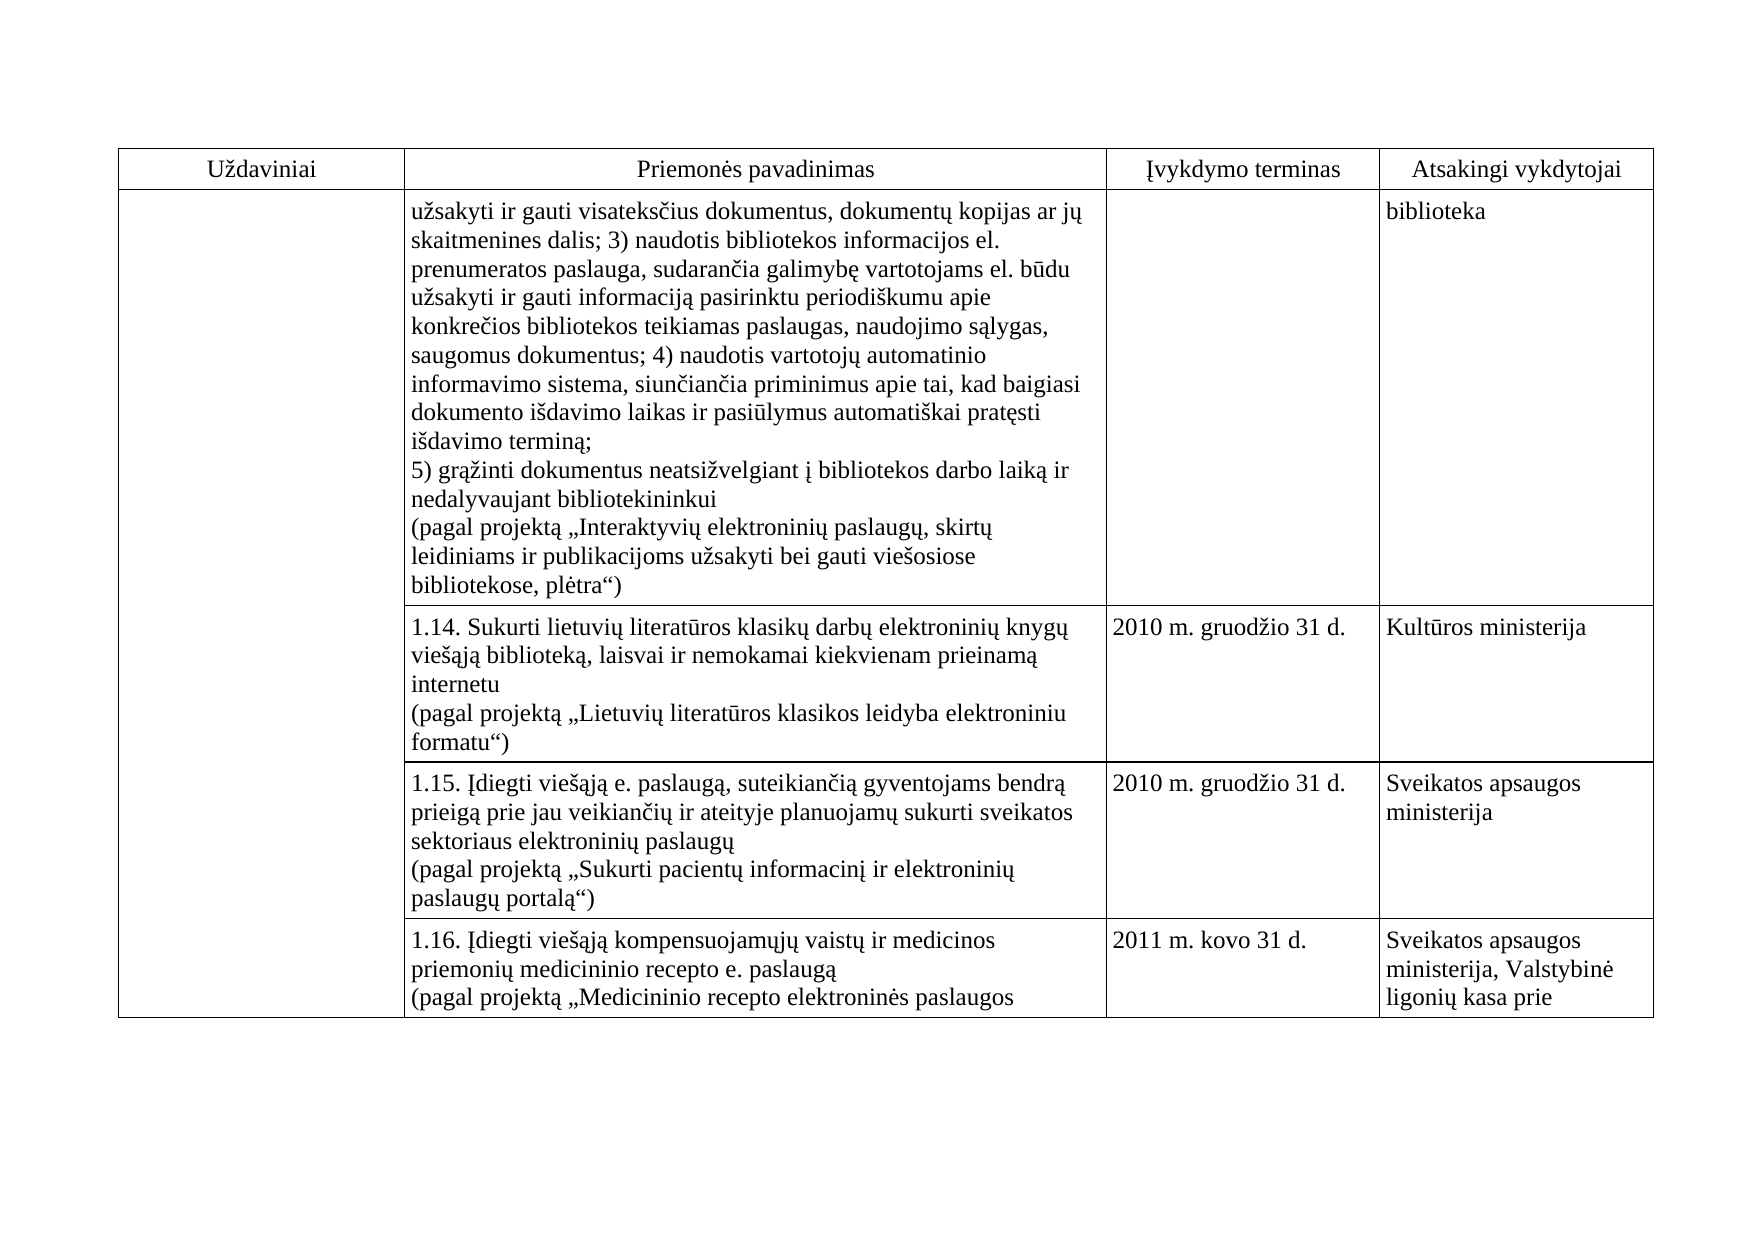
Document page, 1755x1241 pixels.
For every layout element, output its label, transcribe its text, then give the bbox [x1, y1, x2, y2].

table_cell 2011 m. kovo 31 d. [1107, 919, 1379, 1017]
table_header Uždaviniai [119, 149, 404, 189]
table_cell biblioteka [1380, 190, 1653, 605]
table_header Įvykdymo terminas [1107, 149, 1379, 189]
table_cell 1.14. Sukurti lietuvių literatūros klasikų darbų elektroninių knygų viešąją biblioteką, laisvai ir nemokamai kiekvienam prieinamą internetu (pagal projektą „Lietuvių literatūros klasikos leidyba elektroniniu formatu“) [405, 606, 1106, 761]
table_cell Sveikatos apsaugos ministerija, Valstybinė ligonių kasa prie [1380, 919, 1653, 1017]
table_header Atsakingi vykdytojai [1380, 149, 1653, 189]
table_cell 1.15. Įdiegti viešąją e. paslaugą, suteikiančią gyventojams bendrą prieigą prie jau veikiančių ir ateityje planuojamų sukurti sveikatos sektoriaus elektroninių paslaugų (pagal projektą „Sukurti pacientų informacinį ir elektroninių paslaugų portalą“) [405, 763, 1106, 918]
table_cell [119, 190, 404, 1017]
table_cell Kultūros ministerija [1380, 606, 1653, 761]
table_cell 2010 m. gruodžio 31 d. [1107, 606, 1379, 761]
table_cell [1107, 190, 1379, 605]
table_cell Sveikatos apsaugos ministerija [1380, 763, 1653, 918]
table_cell užsakyti ir gauti visateksčius dokumentus, dokumentų kopijas ar jų skaitmenines dalis; 3) naudotis bibliotekos informacijos el. prenumeratos paslauga, sudarančia galimybę vartotojams el. būdu užsakyti ir gauti informaciją pasirinktu periodiškumu apie konkrečios bibliotekos teikiamas paslaugas, naudojimo sąlygas, saugomus dokumentus; 4) naudotis vartotojų automatinio informavimo sistema, siunčiančia priminimus apie tai, kad baigiasi dokumento išdavimo laikas ir pasiūlymus automatiškai pratęsti išdavimo terminą; 5) grąžinti dokumentus neatsižvelgiant į bibliotekos darbo laiką ir nedalyvaujant bibliotekininkui (pagal projektą „Interaktyvių elektroninių paslaugų, skirtų leidiniams ir publikacijoms užsakyti bei gauti viešosiose bibliotekose, plėtra“) [405, 190, 1106, 605]
table_cell 1.16. Įdiegti viešąją kompensuojamųjų vaistų ir medicinos priemonių medicininio recepto e. paslaugą (pagal projektą „Medicininio recepto elektroninės paslaugos [405, 919, 1106, 1017]
table_cell 2010 m. gruodžio 31 d. [1107, 763, 1379, 918]
table_header Priemonės pavadinimas [405, 149, 1106, 189]
